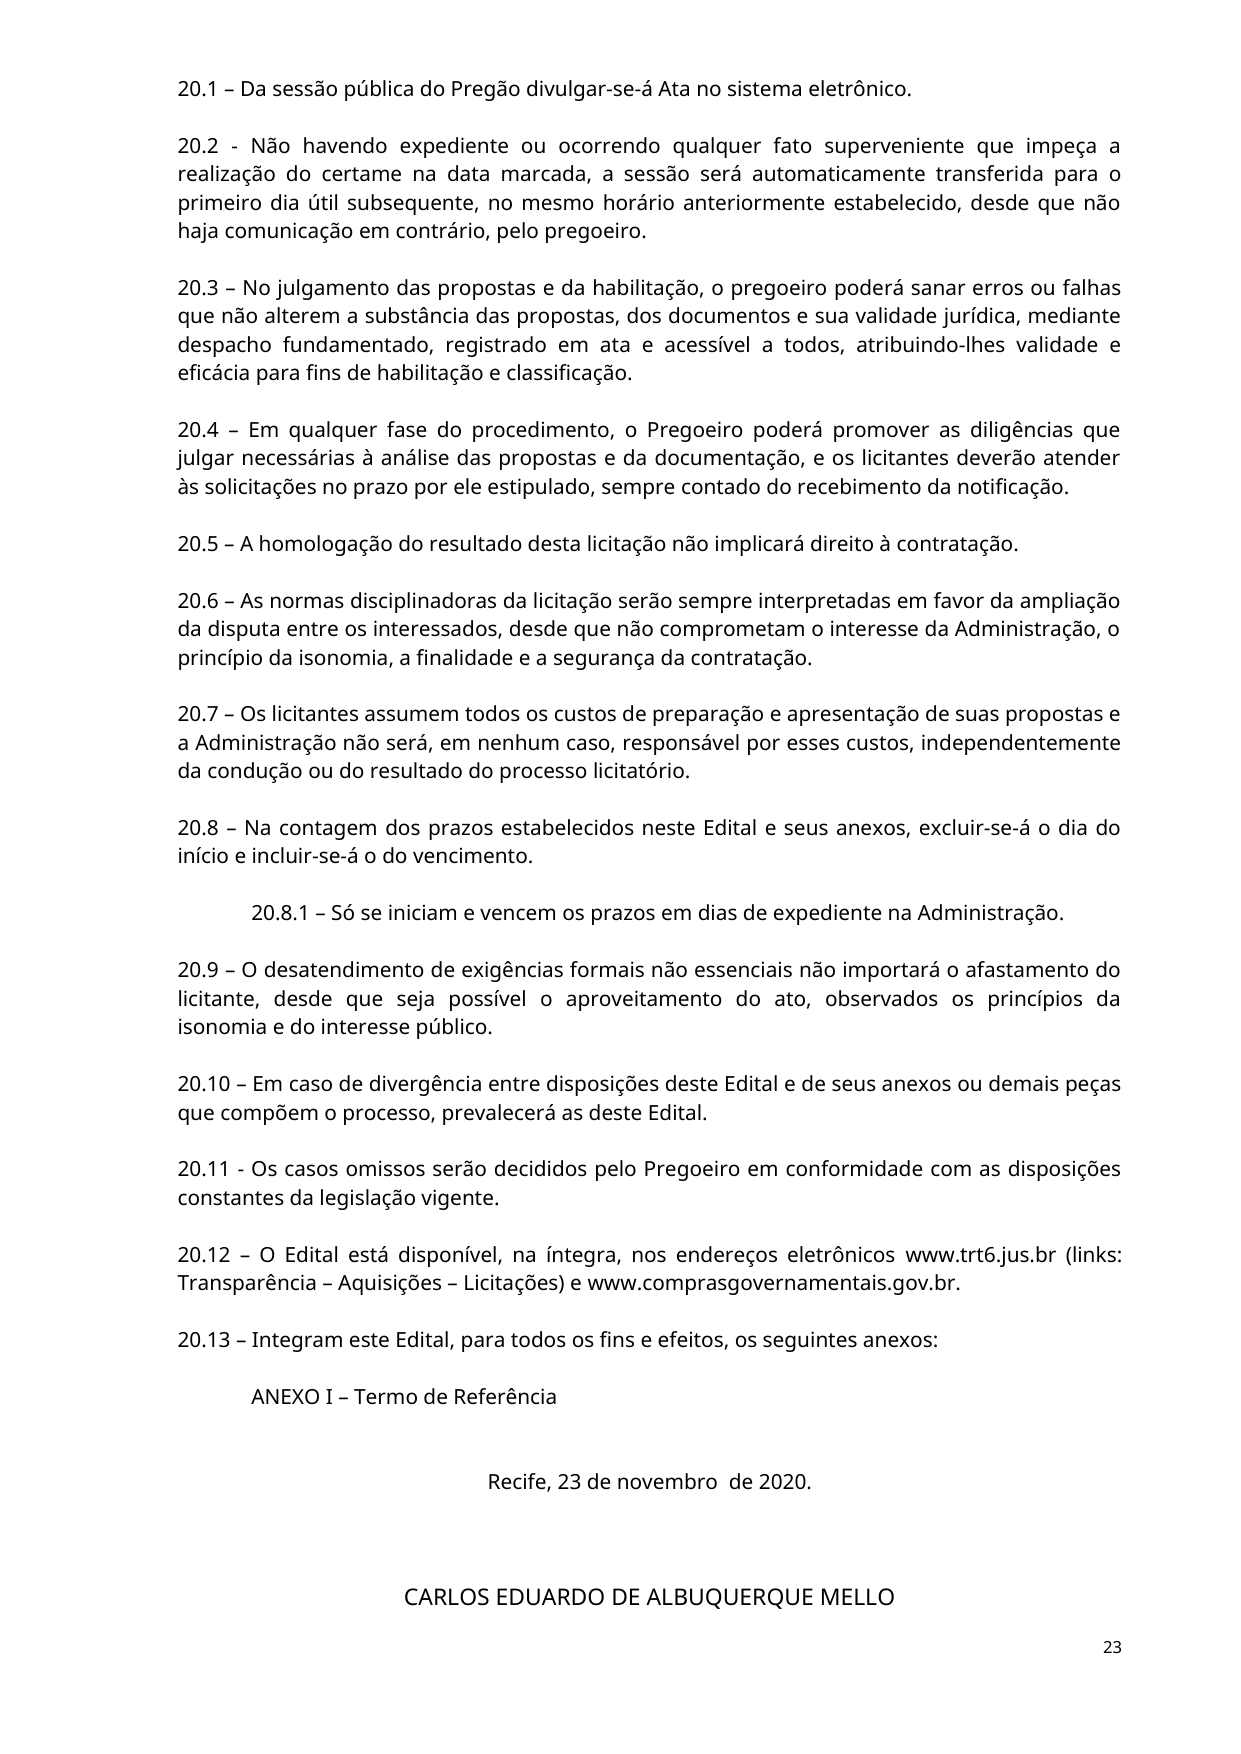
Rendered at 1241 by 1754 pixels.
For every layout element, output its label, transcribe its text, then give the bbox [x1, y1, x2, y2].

text 20.11 - Os casos omissos serão decididos pelo Pregoeiro em conformidade com as disposições constantes da legislação vigente. [177, 1154, 1122, 1211]
text ANEXO I – Termo de Referência [251, 1382, 1122, 1410]
text 20.6 – As normas disciplinadoras da licitação serão sempre interpretadas em favor da ampliação da disputa entre os interessados, desde que não comprometam o interesse da Administração, o princípio da isonomia, a finalidade e a segurança da contratação. [177, 586, 1122, 671]
text Recife, 23 de novembro de 2020. [177, 1467, 1122, 1496]
text 20.1 – Da sessão pública do Pregão divulgar-se-á Ata no sistema eletrônico. [177, 74, 1122, 102]
text 20.13 – Integram este Edital, para todos os fins e efeitos, os seguintes anexos: [177, 1325, 1122, 1353]
text 20.4 – Em qualquer fase do procedimento, o Pregoeiro poderá promover as diligências que julgar necessárias à análise das propostas e da documentação, e os licitantes deverão atender às solicitações no prazo por ele estipulado, sempre contado do recebimento da notificação. [177, 415, 1122, 500]
text 20.9 – O desatendimento de exigências formais não essenciais não importará o afastamento do licitante, desde que seja possível o aproveitamento do ato, observados os princípios da isonomia e do interesse público. [177, 955, 1122, 1041]
text 20.12 – O Edital está disponível, na íntegra, nos endereços eletrônicos www.trt6.jus.br (links: Transparência – Aquisições – Licitações) e www.comprasgovernamentais.gov.br. [177, 1240, 1122, 1297]
text 20.3 – No julgamento das propostas e da habilitação, o pregoeiro poderá sanar erros ou falhas que não alterem a substância das propostas, dos documentos e sua validade jurídica, mediante despacho fundamentado, registrado em ata e acessível a todos, atribuindo-lhes validade e eficácia para fins de habilitação e classificação. [177, 273, 1122, 387]
text 20.8 – Na contagem dos prazos estabelecidos neste Edital e seus anexos, excluir-se-á o dia do início e incluir-se-á o do vencimento. [177, 813, 1122, 870]
text 20.7 – Os licitantes assumem todos os custos de preparação e apresentação de suas propostas e a Administração não será, em nenhum caso, responsável por esses custos, independentemente da condução ou do resultado do processo licitatório. [177, 699, 1122, 785]
text 20.5 – A homologação do resultado desta licitação não implicará direito à contratação. [177, 529, 1122, 557]
text 20.2 - Não havendo expediente ou ocorrendo qualquer fato superveniente que impeça a realização do certame na data marcada, a sessão será automaticamente transferida para o primeiro dia útil subsequente, no mesmo horário anteriormente estabelecido, desde que não haja comunicação em contrário, pelo pregoeiro. [177, 131, 1122, 244]
text CARLOS EDUARDO DE ALBUQUERQUE MELLO [177, 1581, 1122, 1612]
text 20.10 – Em caso de divergência entre disposições deste Edital e de seus anexos ou demais peças que compõem o processo, prevalecerá as deste Edital. [177, 1069, 1122, 1126]
text 20.8.1 – Só se iniciam e vencem os prazos em dias de expediente na Administração. [251, 898, 1122, 927]
